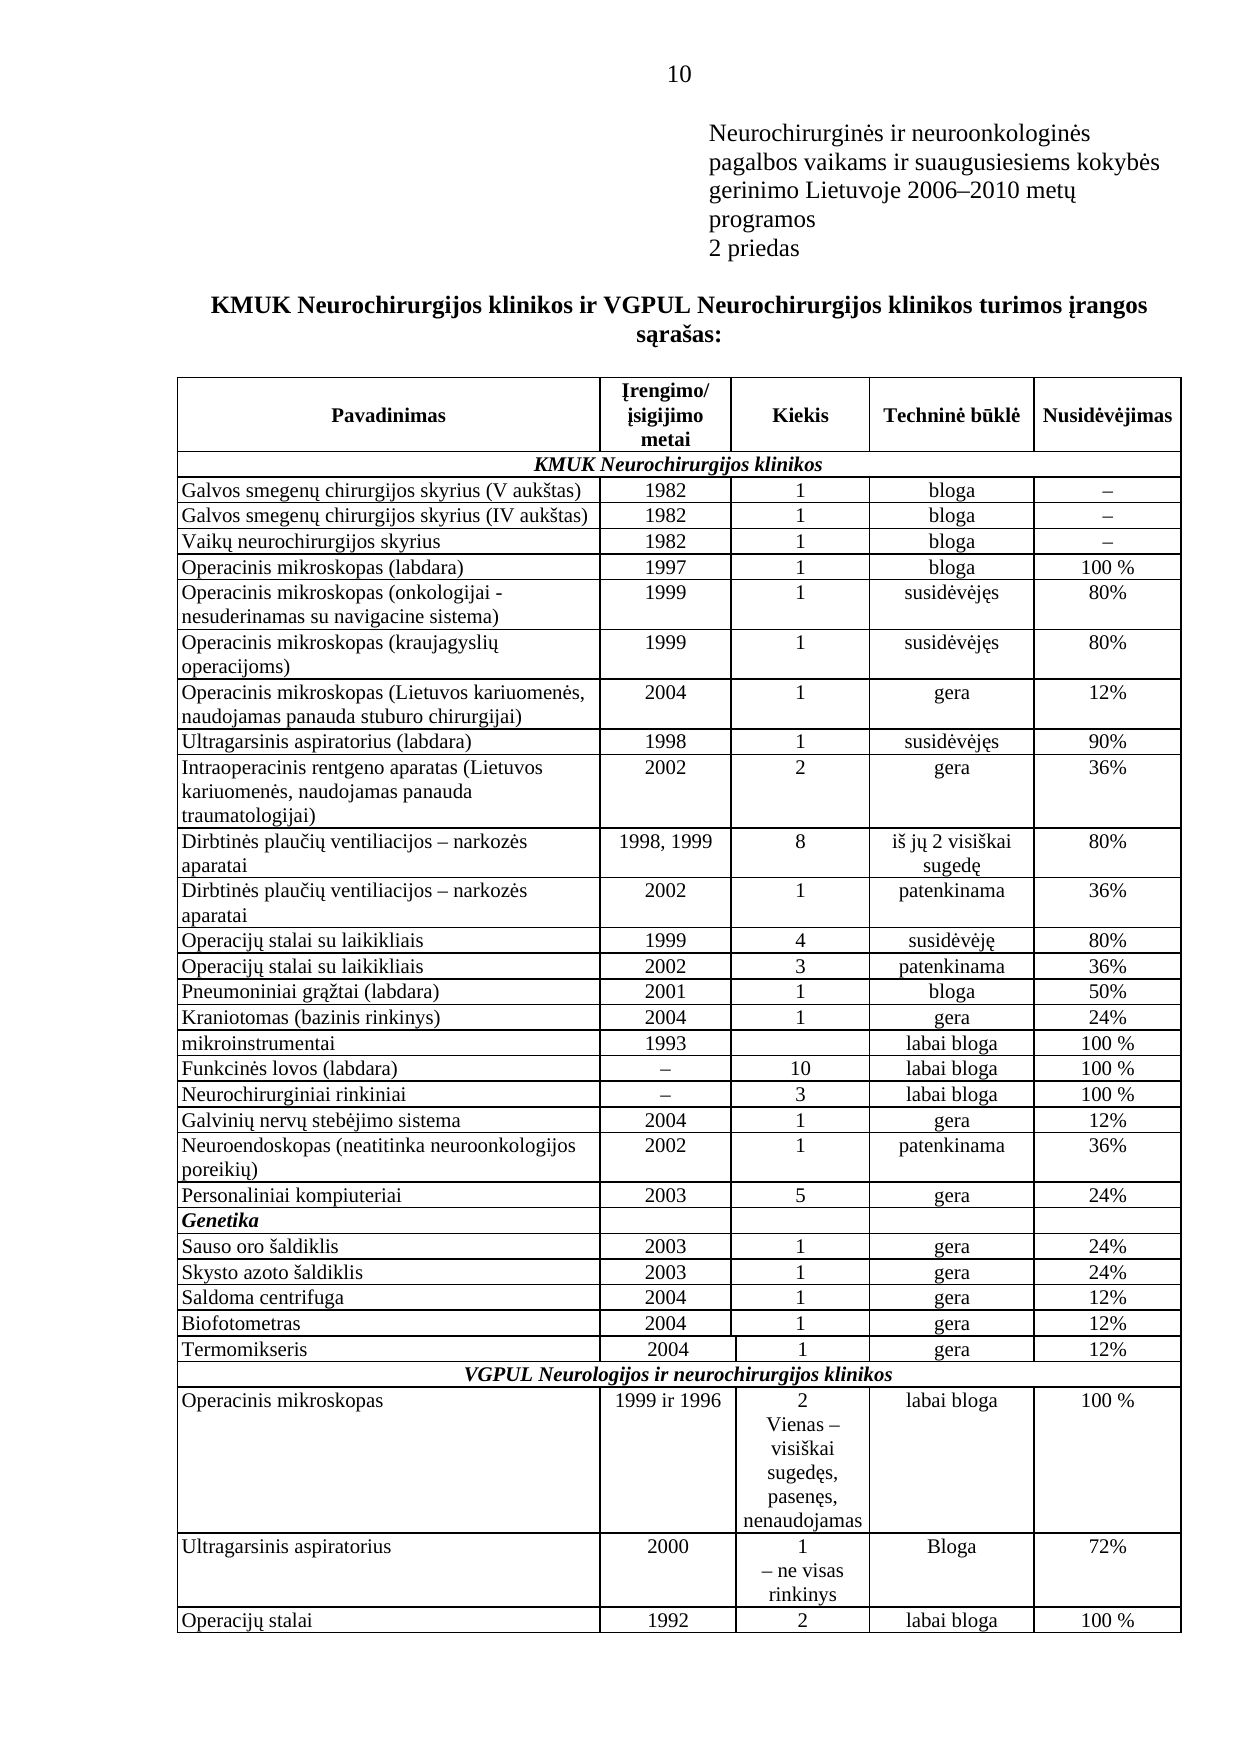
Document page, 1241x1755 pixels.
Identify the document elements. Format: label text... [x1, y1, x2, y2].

table_cell patenkinama [870, 1133, 1033, 1181]
table_cell 1 [732, 1133, 869, 1181]
table_cell 2002 [601, 755, 730, 827]
table_cell 1999 ir 1996 [601, 1388, 735, 1532]
table_cell [870, 1208, 874, 1232]
table_cell Operacinis mikroskopas [178, 1388, 599, 1532]
table_cell 36% [1035, 1133, 1180, 1181]
table_cell 1999 [601, 580, 730, 628]
text Neurochirurginės ir neuroonkologinės [177, 118, 1181, 147]
table_cell 1 [865, 1234, 869, 1258]
table_cell susidėvėjęs [870, 630, 1033, 678]
table_cell 2002 [601, 1133, 730, 1181]
table_cell 12% [1035, 680, 1180, 728]
table_cell 1 [865, 1311, 869, 1335]
table_cell 2 [732, 755, 869, 827]
table_cell 1 [865, 1005, 869, 1029]
table_cell 10 [865, 1056, 869, 1080]
table_cell 1 [732, 878, 869, 927]
table_cell 1 [732, 680, 869, 728]
table_cell 1 [865, 503, 869, 527]
table_cell Bloga [870, 1534, 1033, 1606]
table_cell gera [870, 1337, 874, 1361]
text 2 priedas [177, 233, 1181, 262]
table_cell 1 [865, 1260, 869, 1284]
table_cell 1 [865, 529, 869, 553]
text KMUK Neurochirurgijos klinikos ir VGPUL Neurochirurgijos klinikos turimos įrangos sąrašas: [177, 291, 1181, 348]
table_cell 5 [865, 1183, 869, 1207]
table_cell 3 [865, 954, 869, 978]
table_cell 3 [865, 1082, 869, 1106]
table_cell 100 % [1035, 1388, 1180, 1532]
table_cell 80% [1035, 580, 1180, 628]
table_cell 1 [865, 478, 869, 502]
table_cell susidėvėjęs [870, 580, 1033, 628]
table_cell gera [870, 1285, 874, 1309]
table_cell 4 [865, 928, 869, 952]
table_cell patenkinama [870, 878, 1033, 927]
table_cell 1 [865, 1285, 869, 1309]
table_cell gera [870, 1311, 874, 1335]
table_cell gera [870, 1005, 874, 1029]
table_cell gera [870, 1260, 874, 1284]
table_cell gera [870, 1108, 874, 1132]
table_cell 2 [865, 1608, 869, 1632]
table_cell 80% [1035, 829, 1180, 877]
table_cell 1 [732, 580, 869, 628]
text pagalbos vaikams ir suaugusiesiems kokybės [177, 147, 1181, 176]
table_header Nusidėvėjimas [1035, 378, 1180, 451]
table_cell gera [870, 1234, 874, 1258]
table_cell 1999 [601, 630, 730, 678]
table_cell 2004 [601, 680, 730, 728]
table_cell 72% [1035, 1534, 1180, 1606]
table_cell labai bloga [870, 1388, 1033, 1532]
table_cell [865, 1208, 869, 1232]
table_cell 1 [865, 1337, 869, 1361]
table_cell 1 [732, 630, 869, 678]
table_cell 8 [732, 829, 869, 877]
table_cell 1 [865, 555, 869, 579]
table_cell gera [870, 755, 1033, 827]
table_cell gera [870, 1183, 874, 1207]
table_cell 2002 [601, 878, 730, 927]
table_cell [865, 1031, 869, 1055]
table_cell gera [870, 680, 1033, 728]
table_cell Ultragarsinis aspiratorius [178, 1534, 599, 1606]
text gerinimo Lietuvoje 2006–2010 metų [177, 176, 1181, 204]
text programos [177, 204, 1181, 233]
table_header Techninė būklė [870, 378, 1033, 451]
table_cell 36% [1035, 878, 1180, 927]
table_cell 1 [865, 1108, 869, 1132]
table_cell 1 [865, 980, 869, 1003]
table_cell 2000 [601, 1534, 735, 1606]
table_header Pavadinimas [178, 378, 599, 451]
table_cell 36% [1035, 755, 1180, 827]
table_cell 1998, 1999 [601, 829, 730, 877]
table_header Kiekis [732, 378, 869, 451]
table_cell 80% [1035, 630, 1180, 678]
table_cell 1 [865, 730, 869, 753]
